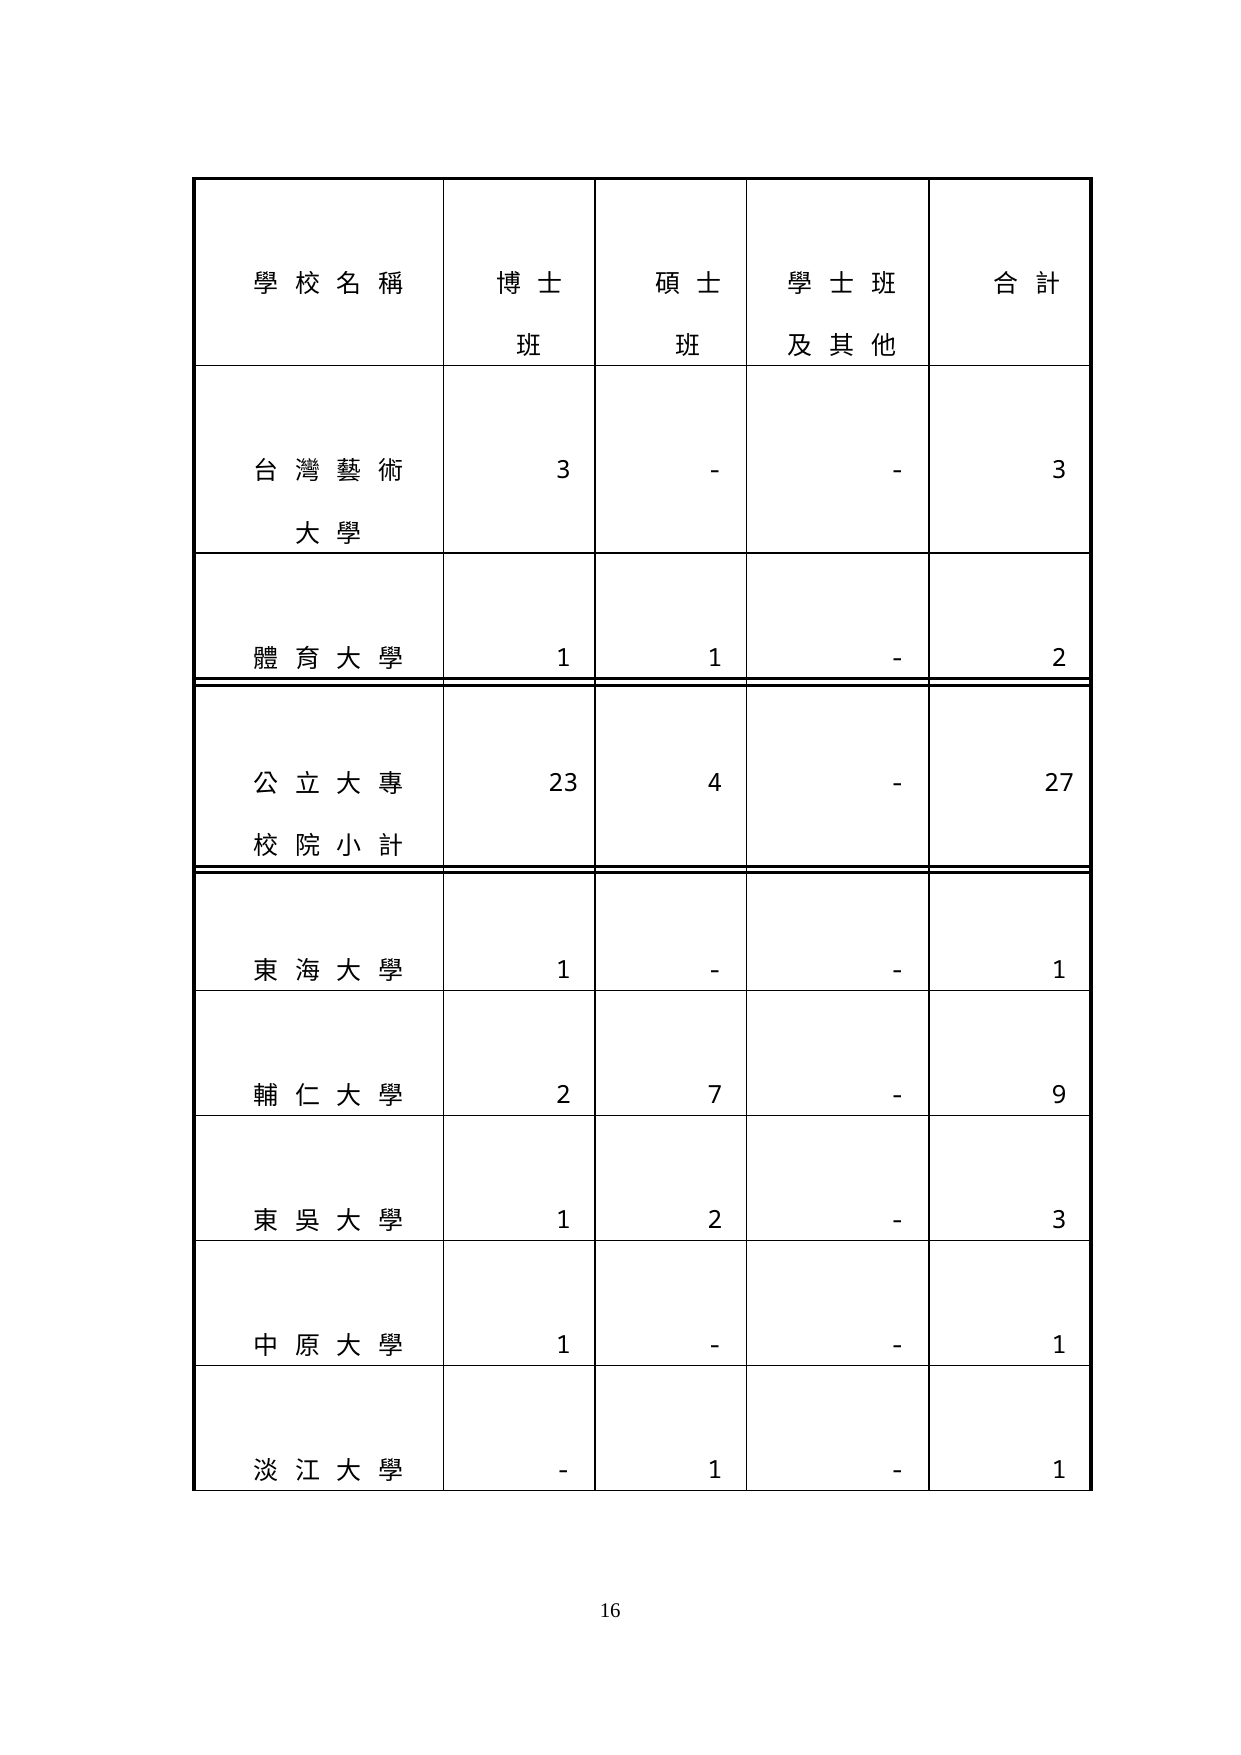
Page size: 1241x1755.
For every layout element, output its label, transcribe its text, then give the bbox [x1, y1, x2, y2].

table_cell 1 [930, 874, 1089, 990]
table_cell - [747, 366, 928, 552]
table_cell - [596, 366, 746, 552]
table_cell 1 [444, 874, 594, 990]
table_cell - [596, 874, 746, 990]
table_cell 東海大學 [196, 874, 443, 990]
table_cell 7 [596, 991, 746, 1115]
table_cell [196, 680, 443, 684]
table_cell 輔仁大學 [196, 991, 443, 1115]
table_cell [596, 680, 746, 684]
table_cell - [747, 1366, 928, 1490]
table_cell 1 [444, 1241, 594, 1365]
table_cell 體育大學 [196, 554, 443, 677]
table_cell - [747, 680, 928, 684]
table_cell 東吳大學 [196, 1116, 443, 1240]
table_cell - [747, 874, 928, 990]
table_header 學校名稱 [196, 180, 443, 365]
table_cell - [747, 554, 928, 677]
table_cell [444, 680, 594, 684]
table_cell 1 [596, 1366, 746, 1490]
table_header 學士班及其他 [747, 180, 928, 365]
table_cell 2 [930, 554, 1089, 677]
table_cell - [747, 1241, 928, 1365]
table_cell 中原大學 [196, 1241, 443, 1365]
table_cell 2 [596, 1116, 746, 1240]
table_cell 1 [444, 554, 594, 677]
table_cell - [747, 1116, 928, 1240]
table_cell 1 [596, 554, 746, 677]
table_cell - [747, 991, 928, 1115]
table_cell 1 [930, 1366, 1089, 1490]
table_cell 3 [930, 1116, 1089, 1240]
table_cell - [596, 1241, 746, 1365]
table_cell 公立大專校院小計 [196, 687, 443, 865]
table_cell 9 [930, 991, 1089, 1115]
table_cell 23 [444, 687, 594, 865]
table_cell 淡江大學 [196, 1366, 443, 1490]
table_header 合計 [930, 180, 1089, 365]
table_cell 2 [444, 991, 594, 1115]
table_cell 1 [930, 1241, 1089, 1365]
table_header 碩士班 [596, 180, 746, 365]
table_cell 台灣藝術大學 [196, 366, 443, 552]
table_cell 27 [930, 687, 1089, 865]
table_cell 3 [444, 366, 594, 552]
table_cell - [747, 687, 928, 865]
table_cell 4 [596, 687, 746, 865]
table_cell - [444, 1366, 594, 1490]
table_cell [930, 680, 1089, 684]
table_cell 1 [444, 1116, 594, 1240]
table_header 博士班 [444, 180, 594, 365]
table_cell 3 [930, 366, 1089, 552]
